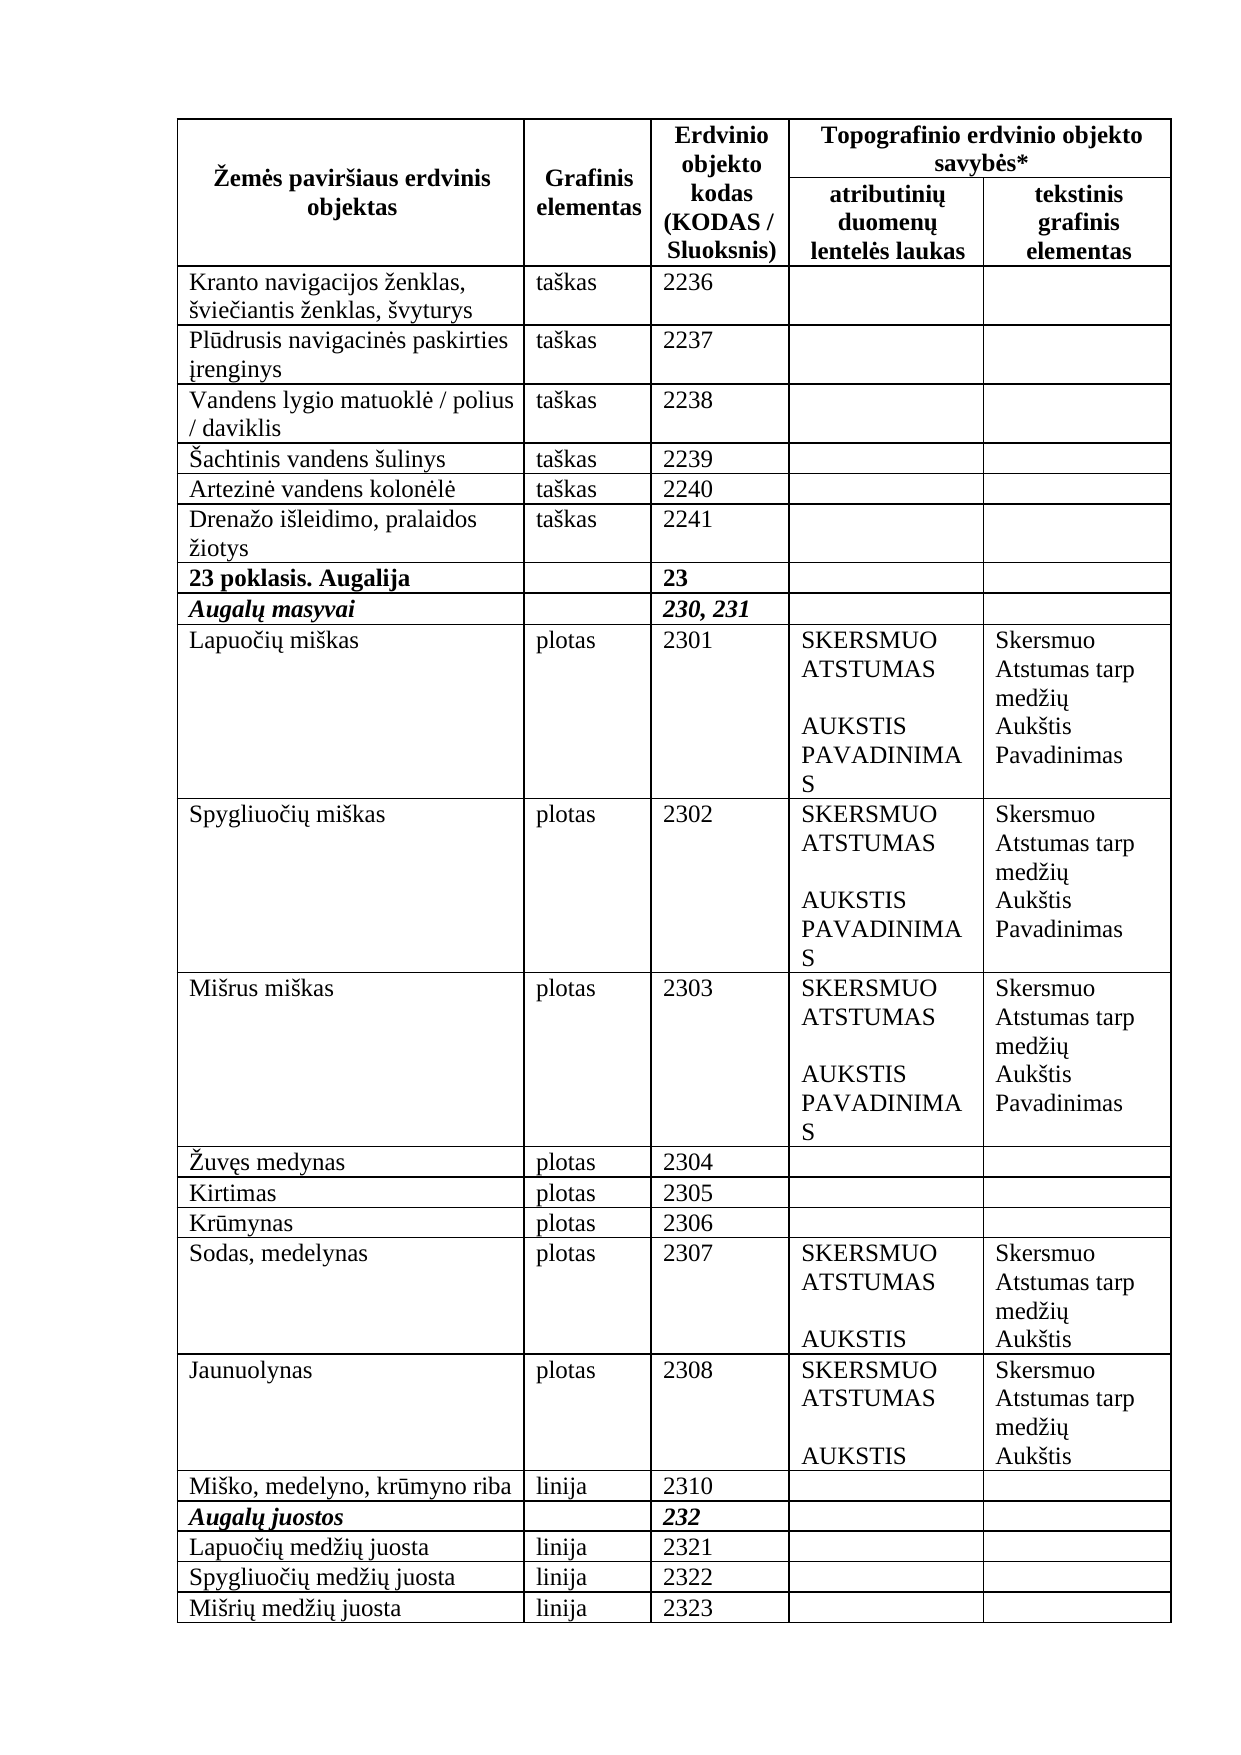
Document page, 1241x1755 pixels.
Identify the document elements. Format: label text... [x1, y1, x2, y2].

table_cell Drenažo išleidimo, pralaidos žiotys [178, 505, 523, 562]
table_cell taškas [525, 385, 650, 442]
table_cell 2310 [652, 1471, 788, 1500]
table_cell 2237 [652, 326, 788, 383]
table_cell [790, 267, 983, 324]
table_cell [984, 563, 1170, 592]
table_cell 2322 [652, 1562, 788, 1591]
table_cell plotas [525, 973, 650, 1146]
table_cell 2323 [652, 1593, 788, 1621]
table_cell plotas [525, 1208, 650, 1237]
table_cell [790, 1178, 983, 1206]
table_cell Mišrių medžių juosta [178, 1593, 523, 1621]
table_cell plotas [525, 1178, 650, 1206]
table_cell Skersmuo Atstumas AUKSTIS Pavadinimas [790, 799, 983, 972]
table_cell tekstinis grafinis elementas [984, 178, 1170, 265]
table_cell Spygliuočių medžių juosta [178, 1562, 523, 1591]
table_cell Skersmuo Atstumas tarp medžių Aukštis [984, 1355, 1170, 1470]
table_cell Kranto navigacijos ženklas, šviečiantis ženklas, švyturys [178, 267, 523, 324]
table_cell Žuvęs medynas [178, 1147, 523, 1176]
table_cell atributinių duomenų lentelės laukas [790, 178, 983, 265]
table_cell linija [525, 1593, 650, 1621]
table_cell [790, 594, 983, 623]
table_cell plotas [525, 799, 650, 972]
table_cell [984, 1471, 1170, 1500]
table_cell 2240 [652, 474, 788, 503]
table_cell Skersmuo ATSTUMAS AUKSTIS [790, 1238, 983, 1353]
table_cell Mišrus miškas [178, 973, 523, 1146]
table_cell taškas [525, 474, 650, 503]
table_cell [790, 326, 983, 383]
table_cell Krūmynas [178, 1208, 523, 1237]
table_cell [525, 594, 650, 623]
table_cell Skersmuo Atstumas tarp medžių Aukštis [984, 1238, 1170, 1353]
table_cell Sodas, medelynas [178, 1238, 523, 1353]
table_cell plotas [525, 625, 650, 798]
table_cell [790, 474, 983, 503]
table_header Erdvinio objekto kodas (KODAS / Sluoksnis) [652, 120, 788, 265]
table_cell [790, 1471, 983, 1500]
table_cell linija [525, 1562, 650, 1591]
table_cell Artezinė vandens kolonėlė [178, 474, 523, 503]
table_cell [790, 1208, 983, 1237]
table_cell linija [525, 1532, 650, 1561]
table_cell 230, 231 [652, 594, 788, 623]
table_header Grafinis elementas [525, 120, 650, 265]
table_cell Skersmuo ATSTUMAS AUKSTIS [790, 1355, 983, 1470]
table_cell [790, 1502, 983, 1530]
table_cell 2238 [652, 385, 788, 442]
table_cell 23 poklasis. Augalija [178, 563, 523, 592]
table_cell [984, 326, 1170, 383]
table_cell [984, 267, 1170, 324]
table_cell Skersmuo Atstumas AUKSTIS Pavadinimas [790, 625, 983, 798]
table_cell 2239 [652, 444, 788, 472]
table_cell 2236 [652, 267, 788, 324]
table_cell 2307 [652, 1238, 788, 1353]
table_cell [984, 1562, 1170, 1591]
table_cell [790, 1593, 983, 1621]
table_cell [790, 385, 983, 442]
table_cell [525, 1502, 650, 1530]
table_cell 2321 [652, 1532, 788, 1561]
table_cell [984, 505, 1170, 562]
table_cell [790, 505, 983, 562]
table_cell 2304 [652, 1147, 788, 1176]
table_cell [525, 563, 650, 592]
table_cell [984, 594, 1170, 623]
table_cell taškas [525, 444, 650, 472]
table_cell taškas [525, 505, 650, 562]
table_cell plotas [525, 1238, 650, 1353]
table_cell Skersmuo Atstumas tarp medžių Aukštis Pavadinimas [984, 799, 1170, 972]
table_cell Augalų juostos [178, 1502, 523, 1530]
table_cell [984, 385, 1170, 442]
table_cell Skersmuo Atstumas tarp medžių Aukštis Pavadinimas [984, 625, 1170, 798]
table_cell 2241 [652, 505, 788, 562]
table_header Žemės paviršiaus erdvinis objektas [178, 120, 523, 265]
table_cell [984, 1208, 1170, 1237]
table_cell plotas [525, 1147, 650, 1176]
table_cell 2301 [652, 625, 788, 798]
table_cell 2308 [652, 1355, 788, 1470]
table_cell Kirtimas [178, 1178, 523, 1206]
table_cell [984, 1178, 1170, 1206]
table_cell [790, 1532, 983, 1561]
table_cell linija [525, 1471, 650, 1500]
table_cell [984, 444, 1170, 472]
table_cell Vandens lygio matuoklė / polius / daviklis [178, 385, 523, 442]
table_cell [790, 1562, 983, 1591]
table_cell [984, 1147, 1170, 1176]
table_cell Jaunuolynas [178, 1355, 523, 1470]
table_cell Augalų masyvai [178, 594, 523, 623]
table_cell 2305 [652, 1178, 788, 1206]
table_cell Skersmuo ATSTUMAS AUKSTIS Pavadinimas [790, 973, 983, 1146]
table_cell [984, 474, 1170, 503]
table_cell 2306 [652, 1208, 788, 1237]
table_cell [984, 1593, 1170, 1621]
table_cell 232 [652, 1502, 788, 1530]
table_cell [984, 1502, 1170, 1530]
table_cell taškas [525, 267, 650, 324]
table_cell 2303 [652, 973, 788, 1146]
table_cell Lapuočių medžių juosta [178, 1532, 523, 1561]
table_cell Spygliuočių miškas [178, 799, 523, 972]
table_cell [790, 563, 983, 592]
table_cell Skersmuo Atstumas tarp medžių Aukštis Pavadinimas [984, 973, 1170, 1146]
table_header Topografinio erdvinio objekto savybės* [790, 120, 1170, 177]
table_cell 23 [652, 563, 788, 592]
table_cell plotas [525, 1355, 650, 1470]
table_cell Lapuočių miškas [178, 625, 523, 798]
table_cell [790, 1147, 983, 1176]
table_cell Plūdrusis navigacinės paskirties įrenginys [178, 326, 523, 383]
table_cell [790, 444, 983, 472]
table_cell [984, 1532, 1170, 1561]
table_cell taškas [525, 326, 650, 383]
table_cell Šachtinis vandens šulinys [178, 444, 523, 472]
table_cell 2302 [652, 799, 788, 972]
table_cell Miško, medelyno, krūmyno riba [178, 1471, 523, 1500]
